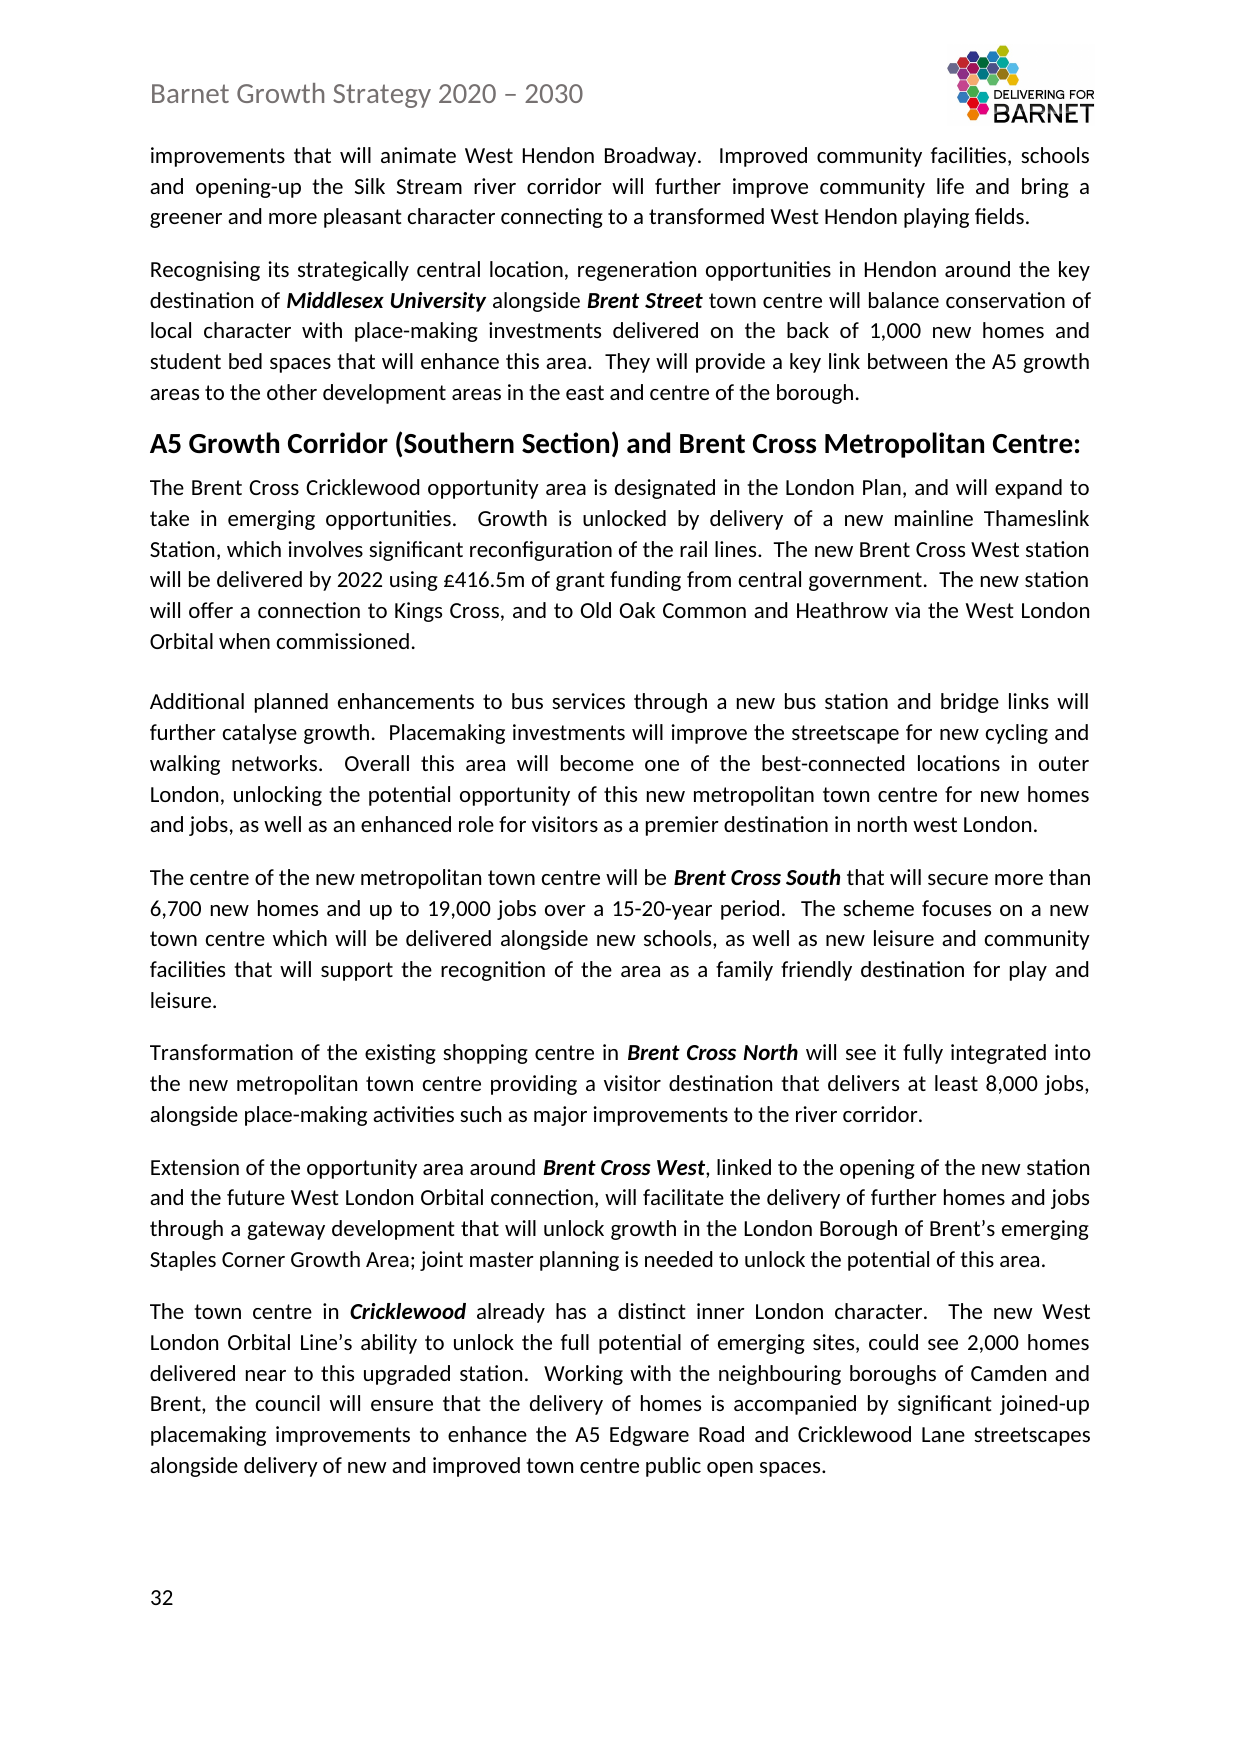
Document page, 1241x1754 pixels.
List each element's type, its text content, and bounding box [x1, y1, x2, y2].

text The town centre in Cricklewood already has a distinct inner London character. The new West London Orbital Line’s ability to unlock the full potential of emerging sites, could see 2,000 homes delivered near to this upgraded station. Working with the neighbouring boroughs of Camden and Brent, the council will ensure that the delivery of homes is accompanied by significant joined-up placemaking improvements to enhance the A5 Edgware Road and Cricklewood Lane streetscapes alongside delivery of new and improved town centre public open spaces. [149, 1297, 1092, 1479]
text The Brent Cross Cricklewood opportunity area is designated in the London Plan, and will expand to take in emerging opportunities. Growth is unlocked by delivery of a new mainline Thameslink Station, which involves significant reconfiguration of the rail lines. The new Brent Cross West station will be delivered by 2022 using £416.5m of grant funding from central government. The new station will offer a connection to Kings Cross, and to Old Oak Common and Heathrow via the West London Orbital when commissioned. [149, 473, 1092, 655]
text Additional planned enhancements to bus services through a new bus station and bridge links will further catalyse growth. Placemaking investments will improve the streetscape for new cycling and walking networks. Overall this area will become one of the best-connected locations in outer London, unlocking the potential opportunity of this new metropolitan town centre for new homes and jobs, as well as an enhanced role for visitors as a premier destination in north west London. [149, 687, 1092, 838]
subtitle A5 Growth Corridor (Southern Section) and Brent Cross Metropolitan Centre: [149, 425, 1102, 460]
text improvements that will animate West Hendon Broadway. Improved community facilities, schools and opening-up the Silk Stream river corridor will further improve community life and bring a greener and more pleasant character connecting to a transformed West Hendon playing fields. [149, 141, 1092, 231]
text The centre of the new metropolitan town centre will be Brent Cross South that will secure more than 6,700 new homes and up to 19,000 jobs over a 15-20-year period. The scheme focuses on a new town centre which will be delivered alongside new schools, as well as new leisure and community facilities that will support the recognition of the area as a family friendly destination for play and leisure. [149, 863, 1092, 1014]
text Recognising its strategically central location, regeneration opportunities in Hendon around the key destination of Middlesex University alongside Brent Street town centre will balance conservation of local character with place-making investments delivered on the back of 1,000 new homes and student bed spaces that will enhance this area. They will provide a key link between the A5 growth areas to the other development areas in the east and centre of the borough. [149, 255, 1092, 406]
text Transformation of the existing shopping centre in Brent Cross North will see it fully integrated into the new metropolitan town centre providing a visitor destination that delivers at least 8,000 jobs, alongside place-making activities such as major improvements to the river corridor. [149, 1038, 1092, 1128]
text Extension of the opportunity area around Brent Cross West, linked to the opening of the new station and the future West London Orbital connection, will facilitate the delivery of further homes and jobs through a gateway development that will unlock growth in the London Borough of Brent’s emerging Staples Corner Growth Area; joint master planning is needed to unlock the potential of this area. [149, 1153, 1092, 1273]
